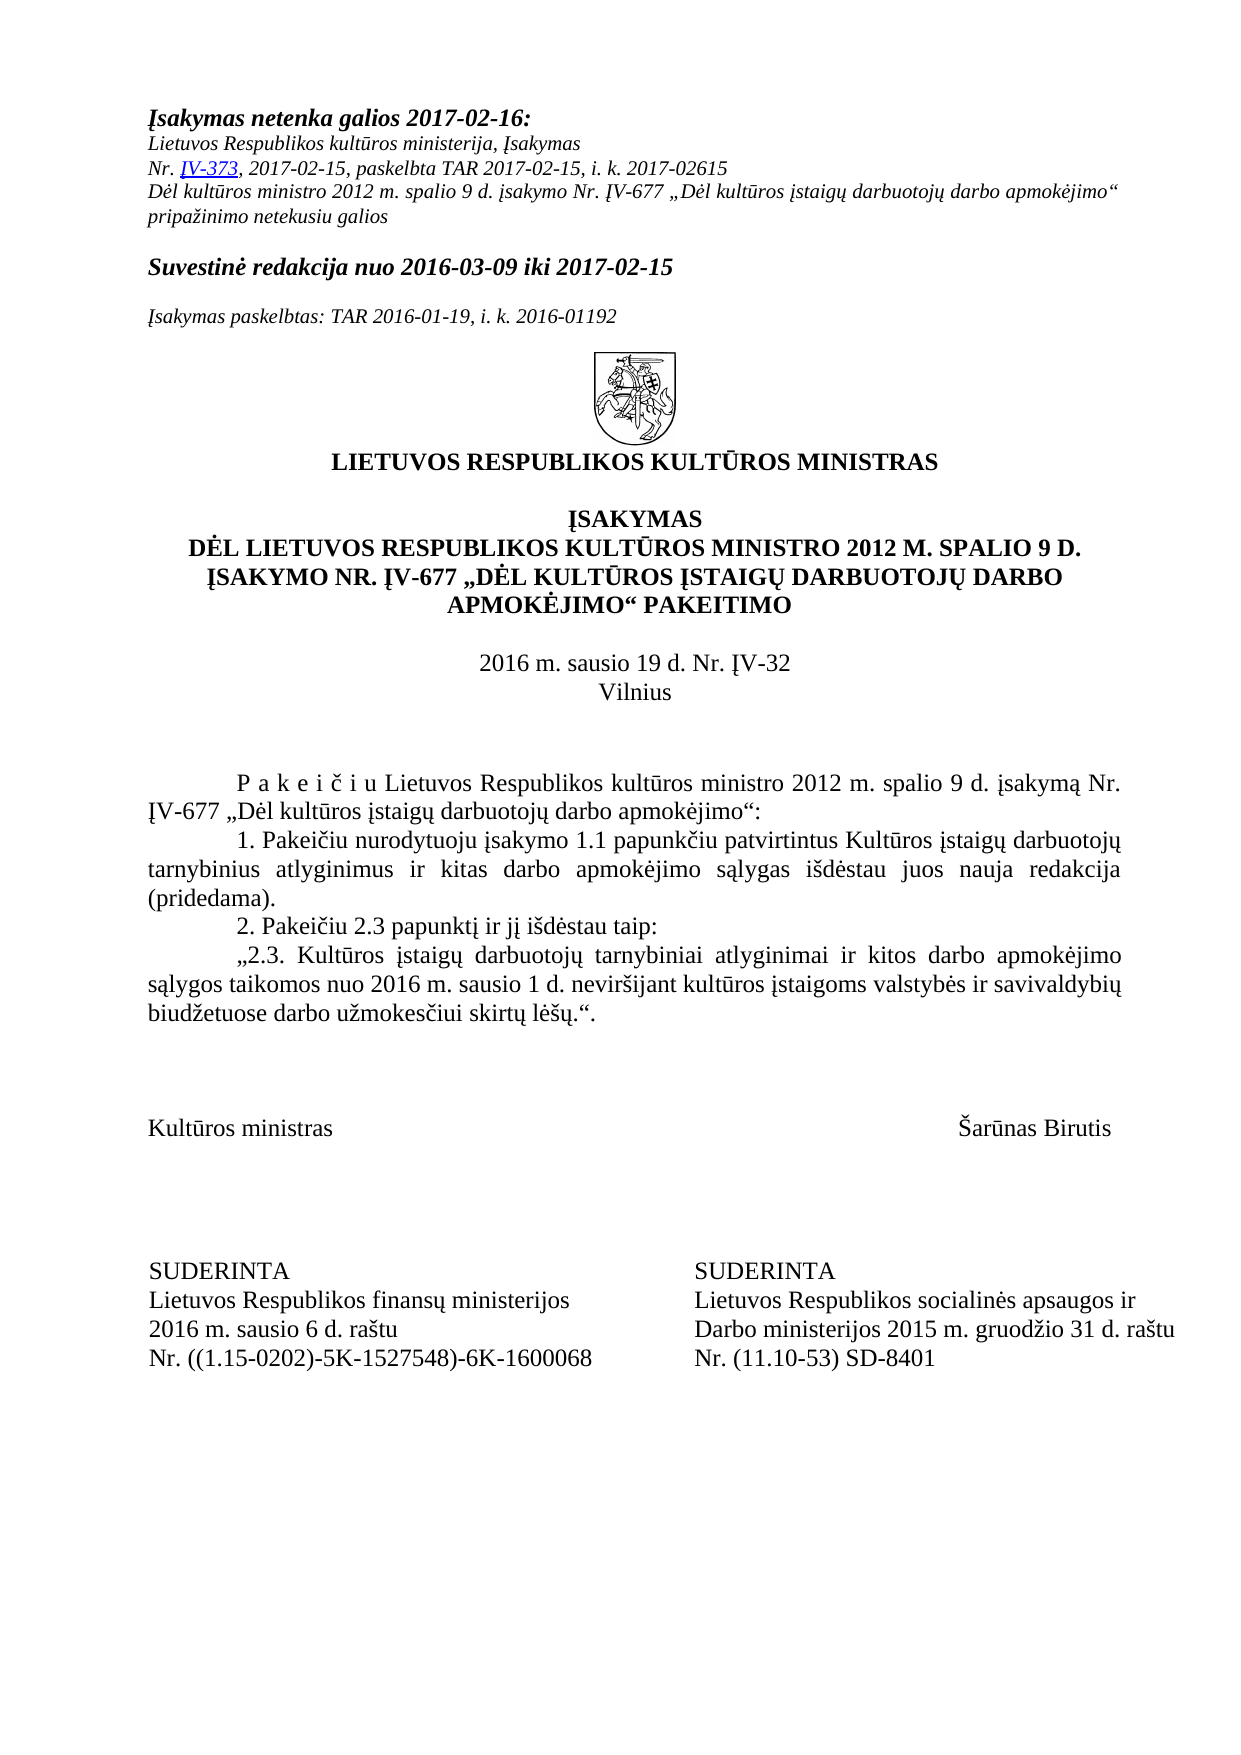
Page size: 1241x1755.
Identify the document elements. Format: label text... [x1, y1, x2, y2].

text Vilnius [148, 677, 1122, 705]
text LIETUVOS RESPUBLIKOS KULTŪROS MINISTRAS [148, 447, 1122, 475]
table_header SUDERINTA Lietuvos Respublikos finansų ministerijos 2016 m. sausio 6 d. raštu Nr. ((1.15-0202)-5K-1527548)-6K-1600068 [149, 1256, 636, 1371]
text P a k e i č i u Lietuvos Respublikos kultūros ministro 2012 m. spalio 9 d. įsakymą Nr. ĮV-677 „Dėl kultūros įstaigų darbuotojų darbo apmokėjimo“: [148, 768, 1122, 825]
text ĮSAKYMAS [148, 504, 1122, 533]
text Lietuvos Respublikos kultūros ministerija, Įsakymas [148, 131, 1122, 155]
text Kultūros ministras Šarūnas Birutis [148, 1113, 1122, 1141]
text 2016 m. sausio 19 d. Nr. ĮV-32 [148, 648, 1122, 677]
text Suvestinė redakcija nuo 2016-03-09 iki 2017-02-15 [148, 252, 1122, 280]
table_header SUDERINTA Lietuvos Respublikos socialinės apsaugos ir Darbo ministerijos 2015 m. gruodžio 31 d. raštu Nr. (11.10-53) SD-8401 [694, 1256, 1181, 1371]
text Įsakymas netenka galios 2017-02-16: [148, 103, 1122, 131]
text Nr. ĮV-373, 2017-02-15, paskelbta TAR 2017-02-15, i. k. 2017-02615 [148, 155, 1122, 179]
table_header [636, 1256, 694, 1371]
text „2.3. Kultūros įstaigų darbuotojų tarnybiniai atlyginimai ir kitos darbo apmokėjimo sąlygos taikomos nuo 2016 m. sausio 1 d. neviršijant kultūros įstaigoms valstybės ir savivaldybių biudžetuose darbo užmokesčiui skirtų lėšų.“. [148, 940, 1122, 1026]
text 1. Pakeičiu nurodytuoju įsakymo 1.1 papunkčiu patvirtintus Kultūros įstaigų darbuotojų tarnybinius atlyginimus ir kitas darbo apmokėjimo sąlygas išdėstau juos nauja redakcija (pridedama). [148, 825, 1122, 911]
text Įsakymas paskelbtas: TAR 2016-01-19, i. k. 2016-01192 [148, 304, 1122, 328]
text Dėl kultūros ministro 2012 m. spalio 9 d. įsakymo Nr. ĮV-677 „Dėl kultūros įstaigų darbuotojų darbo apmokėjimo“ pripažinimo netekusiu galios [148, 179, 1122, 228]
text 2. Pakeičiu 2.3 papunktį ir jį išdėstau taip: [148, 911, 1122, 940]
text DĖL LIETUVOS RESPUBLIKOS KULTŪROS MINISTRO 2012 M. SPALIO 9 D. ĮSAKYMO NR. ĮV-677 „DĖL KULTŪROS ĮSTAIGŲ DARBUOTOJŲ DARBO APMOKĖJIMO“ PAKEITIMO [148, 533, 1122, 619]
